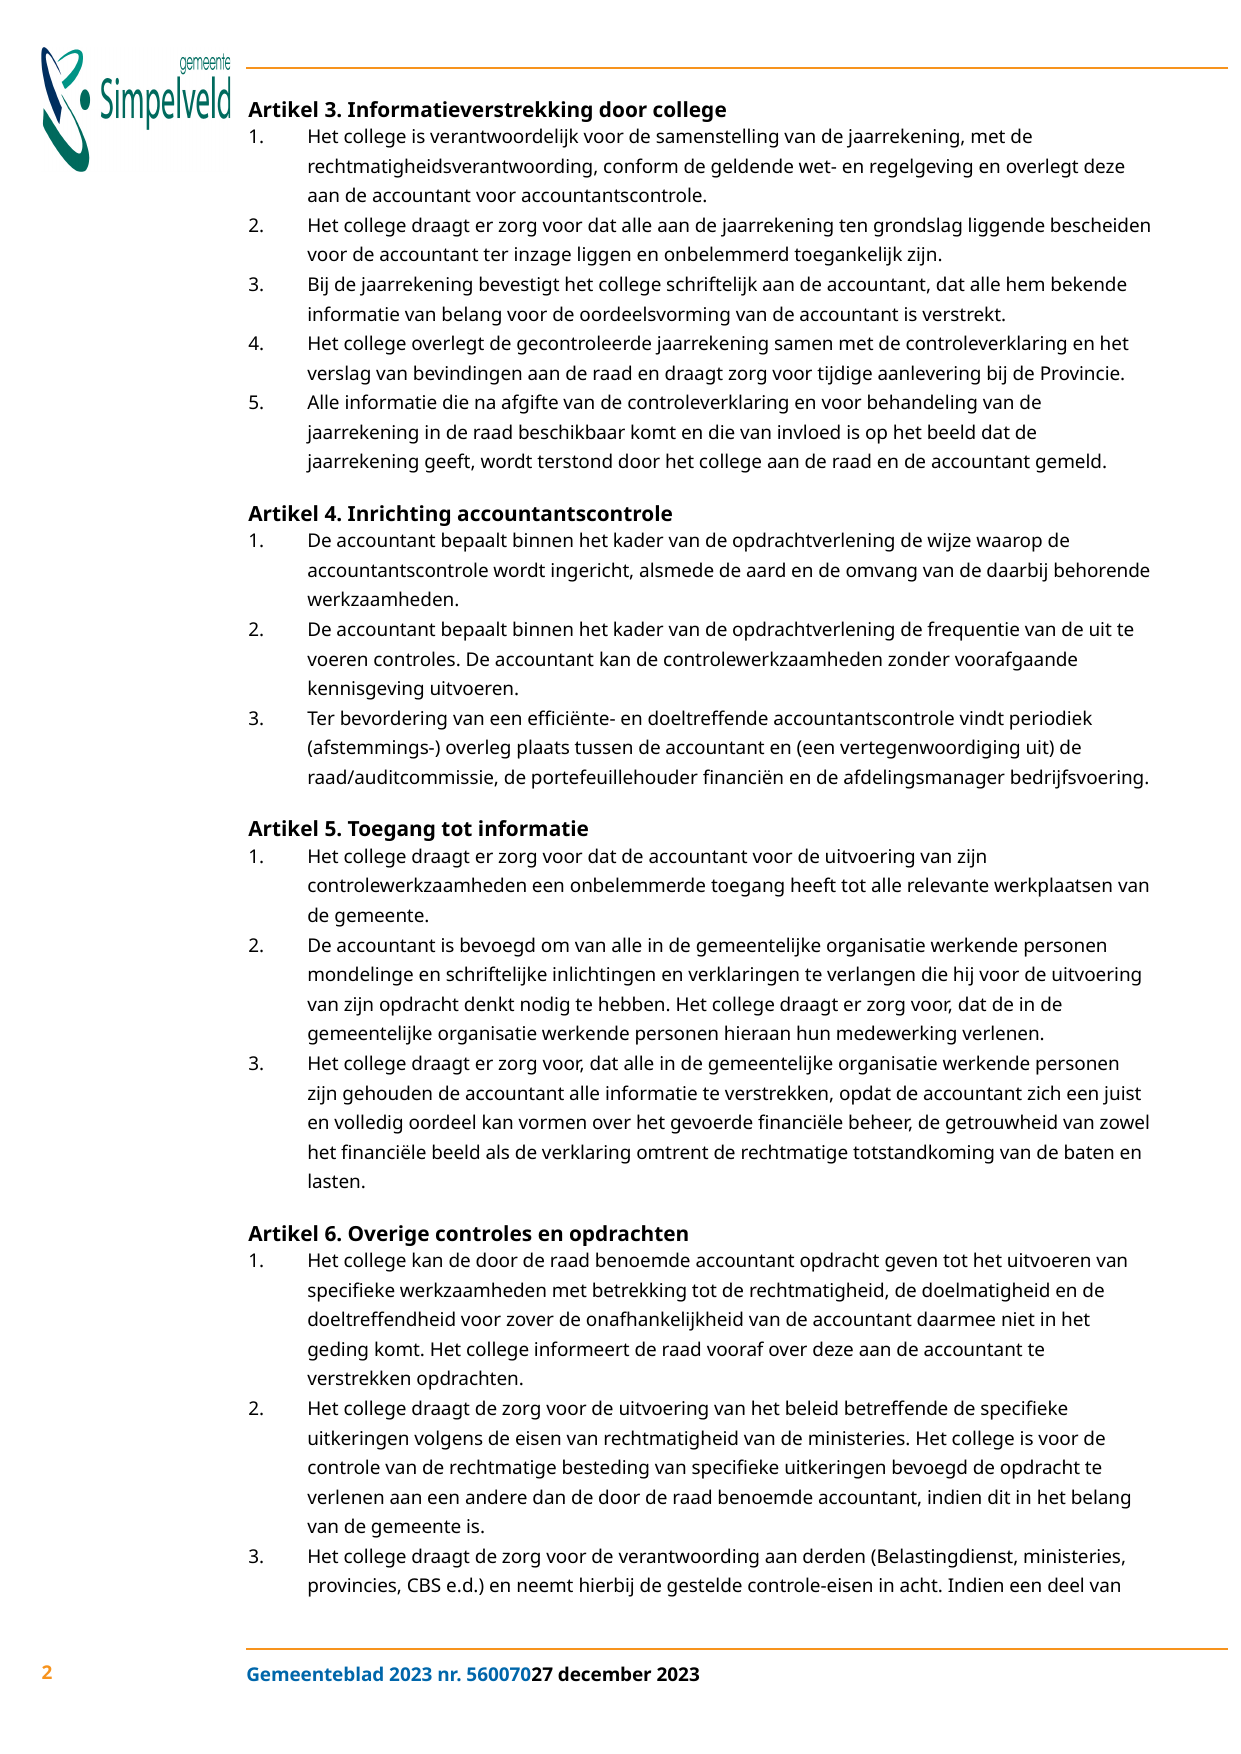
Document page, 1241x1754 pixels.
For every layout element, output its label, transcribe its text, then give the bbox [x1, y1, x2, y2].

list Het college is verantwoordelijk voor de samenstelling van de jaarrekening, met de rechtmatigheidsverantwoording, conform de geldende wet- en regelgeving en overlegt deze aan de accountant voor accountantscontrole. [248, 123, 1152, 208]
picture [41, 47, 231, 172]
list De accountant is bevoegd om van alle in de gemeentelijke organisatie werkende personen mondelinge en schriftelijke inlichtingen en verklaringen te verlangen die hij voor de uitvoering van zijn opdracht denkt nodig te hebben. Het college draagt er zorg voor, dat de in de gemeentelijke organisatie werkende personen hieraan hun medewerking verlenen. [248, 932, 1152, 1046]
list Het college draagt er zorg voor, dat alle in de gemeentelijke organisatie werkende personen zijn gehouden de accountant alle informatie te verstrekken, opdat de accountant zich een juist en volledig oordeel kan vormen over het gevoerde financiële beheer, de getrouwheid van zowel het financiële beeld als de verklaring omtrent de rechtmatige totstandkoming van de baten en lasten. [248, 1050, 1152, 1194]
list Het college draagt de zorg voor de verantwoording aan derden (Belastingdienst, ministeries, provincies, CBS e.d.) en neemt hierbij de gestelde controle-eisen in acht. Indien een deel van [248, 1543, 1152, 1598]
list Het college draagt er zorg voor dat alle aan de jaarrekening ten grondslag liggende bescheiden voor de accountant ter inzage liggen en onbelemmerd toegankelijk zijn. [248, 212, 1152, 267]
list Ter bevordering van een efficiënte- en doeltreffende accountantscontrole vindt periodiek (afstemmings-) overleg plaats tussen de accountant en (een vertegenwoordiging uit) de raad/auditcommissie, de portefeuillehouder financiën en de afdelingsmanager bedrijfsvoering. [248, 705, 1152, 790]
text Artikel 5. Toegang tot informatie [248, 814, 1152, 843]
list Het college draagt er zorg voor dat de accountant voor de uitvoering van zijn controlewerkzaamheden een onbelemmerde toegang heeft tot alle relevante werkplaatsen van de gemeente. [248, 843, 1152, 928]
text Artikel 3. Informatieverstrekking door college [248, 95, 1152, 123]
list Het college kan de door de raad benoemde accountant opdracht geven tot het uitvoeren van specifieke werkzaamheden met betrekking tot de rechtmatigheid, de doelmatigheid en de doeltreffendheid voor zover de onafhankelijkheid van de accountant daarmee niet in het geding komt. Het college informeert de raad vooraf over deze aan de accountant te verstrekken opdrachten. [248, 1247, 1152, 1391]
list Alle informatie die na afgifte van de controleverklaring en voor behandeling van de jaarrekening in de raad beschikbaar komt en die van invloed is op het beeld dat de jaarrekening geeft, wordt terstond door het college aan de raad en de accountant gemeld. [248, 389, 1152, 474]
list Bij de jaarrekening bevestigt het college schriftelijk aan de accountant, dat alle hem bekende informatie van belang voor de oordeelsvorming van de accountant is verstrekt. [248, 271, 1152, 326]
list De accountant bepaalt binnen het kader van de opdrachtverlening de frequentie van de uit te voeren controles. De accountant kan de controlewerkzaamheden zonder voorafgaande kennisgeving uitvoeren. [248, 616, 1152, 701]
list Het college draagt de zorg voor de uitvoering van het beleid betreffende de specifieke uitkeringen volgens de eisen van rechtmatigheid van de ministeries. Het college is voor de controle van de rechtmatige besteding van specifieke uitkeringen bevoegd de opdracht te verlenen aan een andere dan de door de raad benoemde accountant, indien dit in het belang van de gemeente is. [248, 1395, 1152, 1539]
text Artikel 6. Overige controles en opdrachten [248, 1219, 1152, 1247]
list De accountant bepaalt binnen het kader van de opdrachtverlening de wijze waarop de accountantscontrole wordt ingericht, alsmede de aard en de omvang van de daarbij behorende werkzaamheden. [248, 527, 1152, 612]
list Het college overlegt de gecontroleerde jaarrekening samen met de controleverklaring en het verslag van bevindingen aan de raad en draagt zorg voor tijdige aanlevering bij de Provincie. [248, 330, 1152, 386]
text Artikel 4. Inrichting accountantscontrole [248, 499, 1152, 527]
